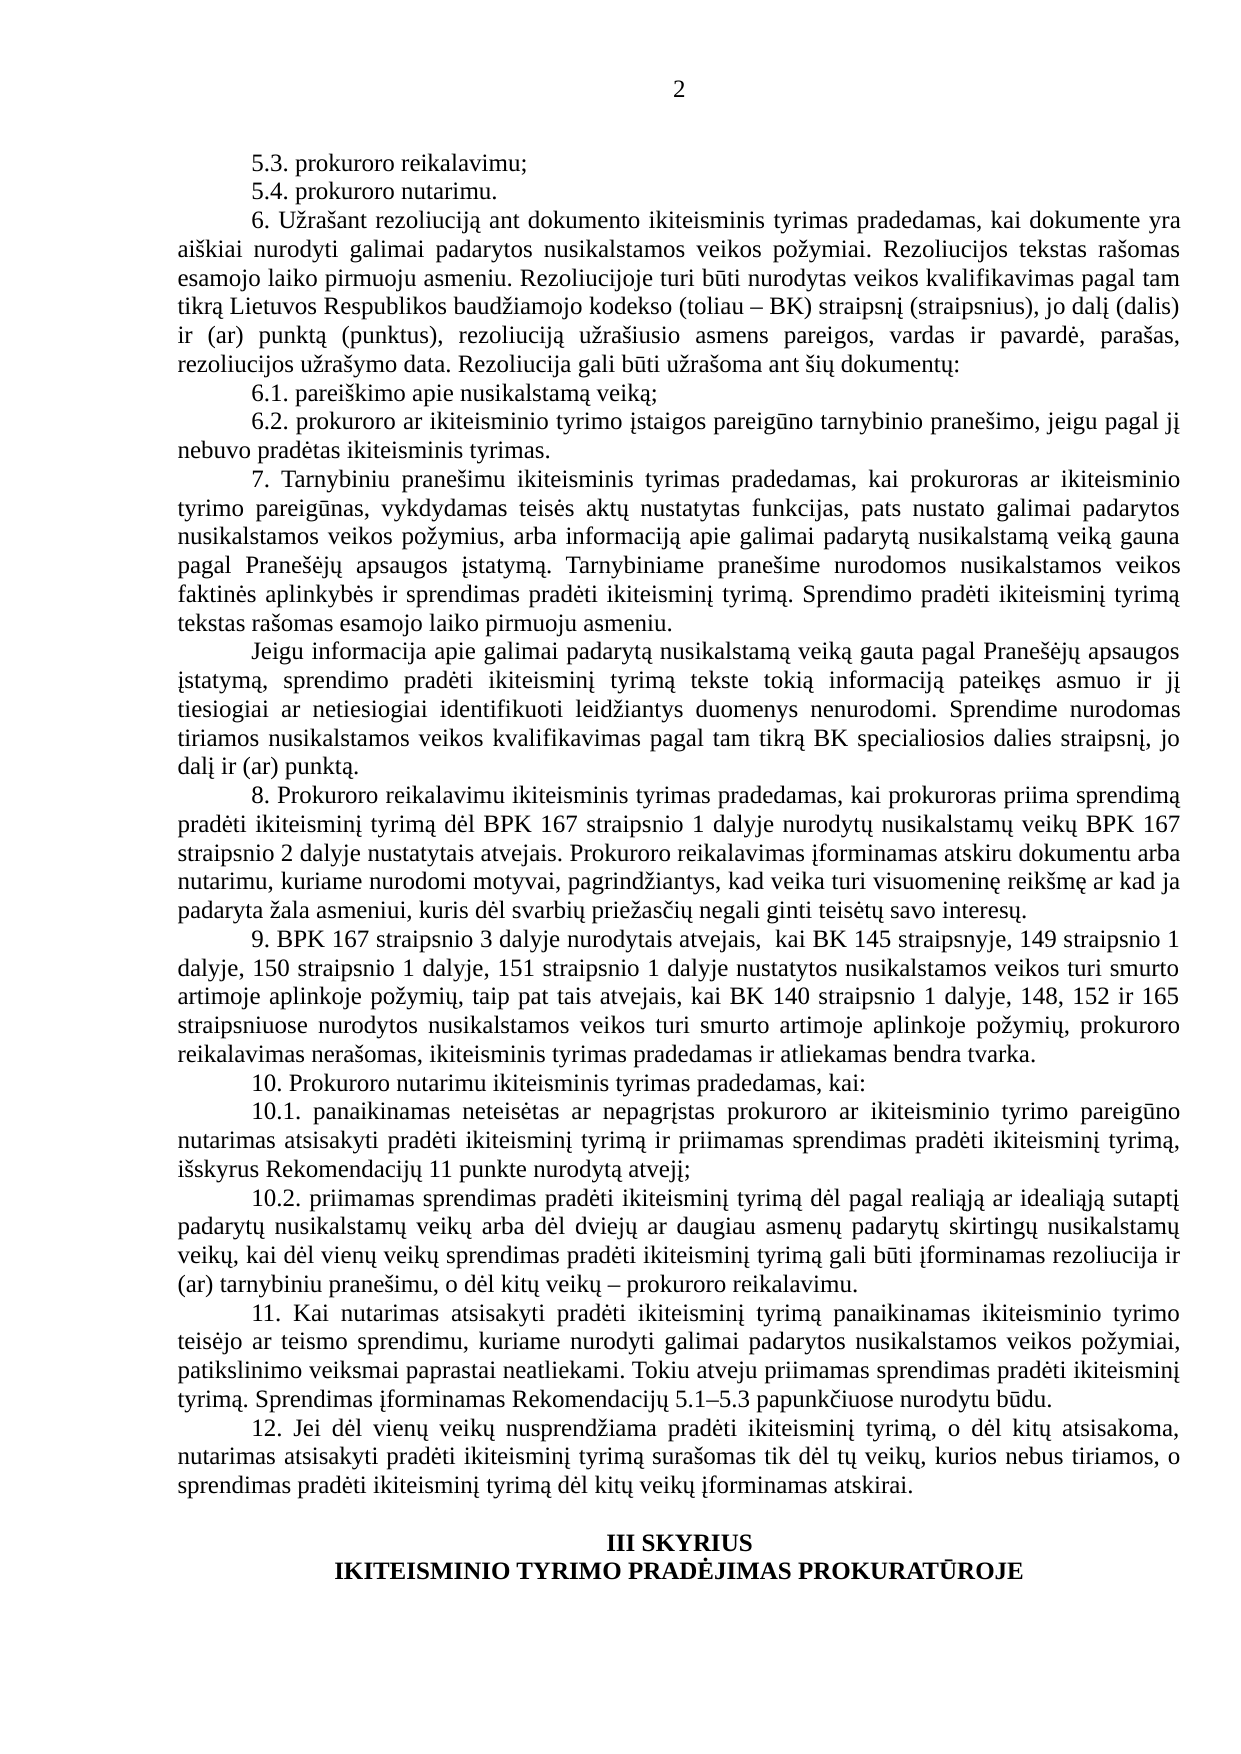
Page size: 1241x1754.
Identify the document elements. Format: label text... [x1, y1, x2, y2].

text 11. Kai nutarimas atsisakyti pradėti ikiteisminį tyrimą panaikinamas ikiteisminio tyrimo teisėjo ar teismo sprendimu, kuriame nurodyti galimai padarytos nusikalstamos veikos požymiai, patikslinimo veiksmai paprastai neatliekami. Tokiu atveju priimamas sprendimas pradėti ikiteisminį tyrimą. Sprendimas įforminamas Rekomendacijų 5.1–5.3 papunkčiuose nurodytu būdu. [177, 1298, 1181, 1413]
text 12. Jei dėl vienų veikų nusprendžiama pradėti ikiteisminį tyrimą, o dėl kitų atsisakoma, nutarimas atsisakyti pradėti ikiteisminį tyrimą surašomas tik dėl tų veikų, kurios nebus tiriamos, o sprendimas pradėti ikiteisminį tyrimą dėl kitų veikų įforminamas atskirai. [177, 1413, 1181, 1499]
text III SKYRIUS [177, 1528, 1181, 1556]
text 7. Tarnybiniu pranešimu ikiteisminis tyrimas pradedamas, kai prokuroras ar ikiteisminio tyrimo pareigūnas, vykdydamas teisės aktų nustatytas funkcijas, pats nustato galimai padarytos nusikalstamos veikos požymius, arba informaciją apie galimai padarytą nusikalstamą veiką gauna pagal Pranešėjų apsaugos įstatymą. Tarnybiniame pranešime nurodomos nusikalstamos veikos faktinės aplinkybės ir sprendimas pradėti ikiteisminį tyrimą. Sprendimo pradėti ikiteisminį tyrimą tekstas rašomas esamojo laiko pirmuoju asmeniu. [177, 464, 1181, 636]
text 5.4. prokuroro nutarimu. [177, 176, 1181, 205]
text 10.2. priimamas sprendimas pradėti ikiteisminį tyrimą dėl pagal realiąją ar idealiąją sutaptį padarytų nusikalstamų veikų arba dėl dviejų ar daugiau asmenų padarytų skirtingų nusikalstamų veikų, kai dėl vienų veikų sprendimas pradėti ikiteisminį tyrimą gali būti įforminamas rezoliucija ir (ar) tarnybiniu pranešimu, o dėl kitų veikų – prokuroro reikalavimu. [177, 1183, 1181, 1298]
text IKITEISMINIO TYRIMO PRADĖJIMAS PROKURATŪROJE [177, 1556, 1181, 1585]
text 5.3. prokuroro reikalavimu; [177, 148, 1181, 176]
text 8. Prokuroro reikalavimu ikiteisminis tyrimas pradedamas, kai prokuroras priima sprendimą pradėti ikiteisminį tyrimą dėl BPK 167 straipsnio 1 dalyje nurodytų nusikalstamų veikų BPK 167 straipsnio 2 dalyje nustatytais atvejais. Prokuroro reikalavimas įforminamas atskiru dokumentu arba nutarimu, kuriame nurodomi motyvai, pagrindžiantys, kad veika turi visuomeninę reikšmę ar kad ja padaryta žala asmeniui, kuris dėl svarbių priežasčių negali ginti teisėtų savo interesų. [177, 780, 1181, 924]
text 10.1. panaikinamas neteisėtas ar nepagrįstas prokuroro ar ikiteisminio tyrimo pareigūno nutarimas atsisakyti pradėti ikiteisminį tyrimą ir priimamas sprendimas pradėti ikiteisminį tyrimą, išskyrus Rekomendacijų 11 punkte nurodytą atvejį; [177, 1096, 1181, 1183]
text 6. Užrašant rezoliuciją ant dokumento ikiteisminis tyrimas pradedamas, kai dokumente yra aiškiai nurodyti galimai padarytos nusikalstamos veikos požymiai. Rezoliucijos tekstas rašomas esamojo laiko pirmuoju asmeniu. Rezoliucijoje turi būti nurodytas veikos kvalifikavimas pagal tam tikrą Lietuvos Respublikos baudžiamojo kodekso (toliau – BK) straipsnį (straipsnius), jo dalį (dalis) ir (ar) punktą (punktus), rezoliuciją užrašiusio asmens pareigos, vardas ir pavardė, parašas, rezoliucijos užrašymo data. Rezoliucija gali būti užrašoma ant šių dokumentų: [177, 205, 1181, 378]
text 10. Prokuroro nutarimu ikiteisminis tyrimas pradedamas, kai: [177, 1068, 1181, 1096]
text Jeigu informacija apie galimai padarytą nusikalstamą veiką gauta pagal Pranešėjų apsaugos įstatymą, sprendimo pradėti ikiteisminį tyrimą tekste tokią informaciją pateikęs asmuo ir jį tiesiogiai ar netiesiogiai identifikuoti leidžiantys duomenys nenurodomi. Sprendime nurodomas tiriamos nusikalstamos veikos kvalifikavimas pagal tam tikrą BK specialiosios dalies straipsnį, jo dalį ir (ar) punktą. [177, 636, 1181, 780]
text 6.2. prokuroro ar ikiteisminio tyrimo įstaigos pareigūno tarnybinio pranešimo, jeigu pagal jį nebuvo pradėtas ikiteisminis tyrimas. [177, 406, 1181, 464]
text 9. BPK 167 straipsnio 3 dalyje nurodytais atvejais, kai BK 145 straipsnyje, 149 straipsnio 1 dalyje, 150 straipsnio 1 dalyje, 151 straipsnio 1 dalyje nustatytos nusikalstamos veikos turi smurto artimoje aplinkoje požymių, taip pat tais atvejais, kai BK 140 straipsnio 1 dalyje, 148, 152 ir 165 straipsniuose nurodytos nusikalstamos veikos turi smurto artimoje aplinkoje požymių, prokuroro reikalavimas nerašomas, ikiteisminis tyrimas pradedamas ir atliekamas bendra tvarka. [177, 924, 1181, 1068]
text 6.1. pareiškimo apie nusikalstamą veiką; [177, 378, 1181, 406]
